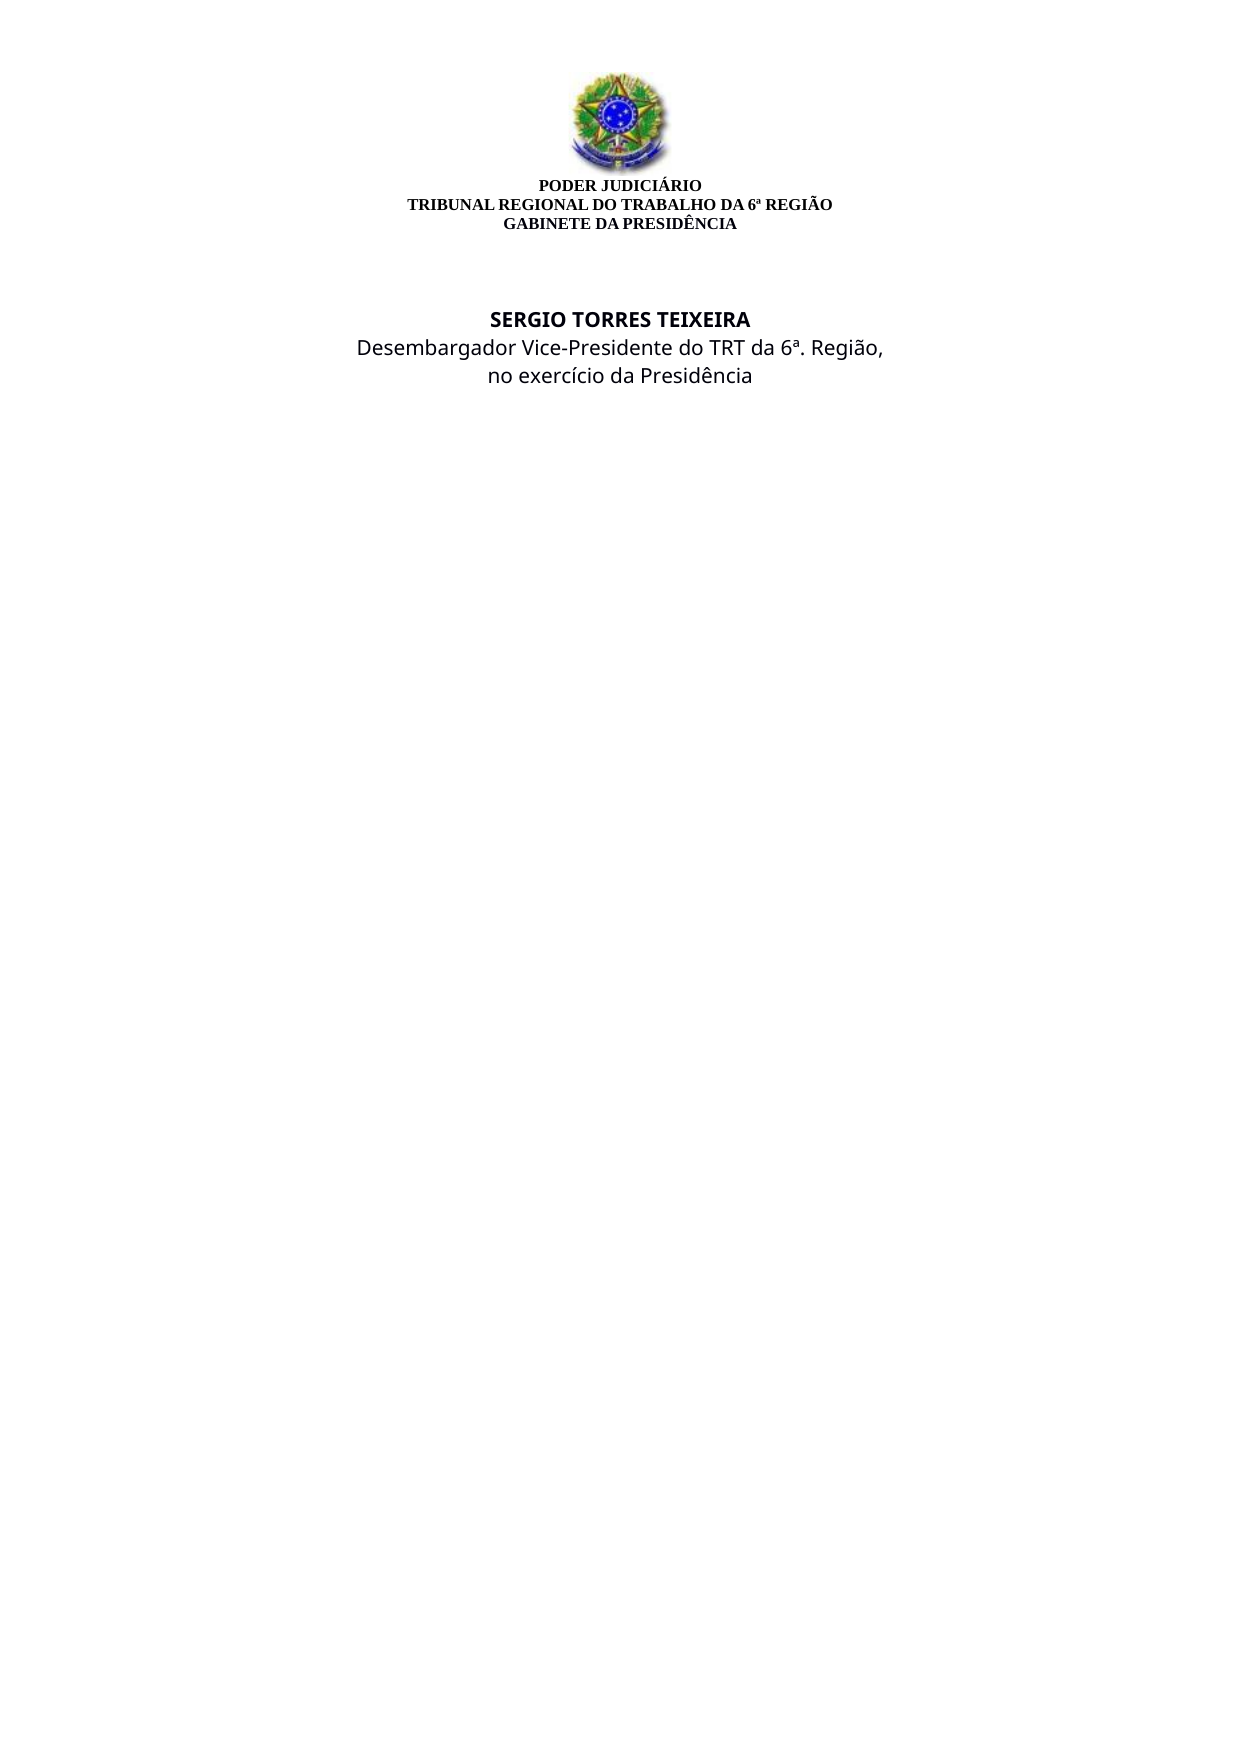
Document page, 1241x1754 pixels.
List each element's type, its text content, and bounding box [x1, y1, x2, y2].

text no exercício da Presidência [177, 362, 1063, 390]
picture [568, 72, 672, 176]
text SERGIO TORRES TEIXEIRA Desembargador Vice-Presidente do TRT da 6ª. Região, [177, 305, 1063, 362]
